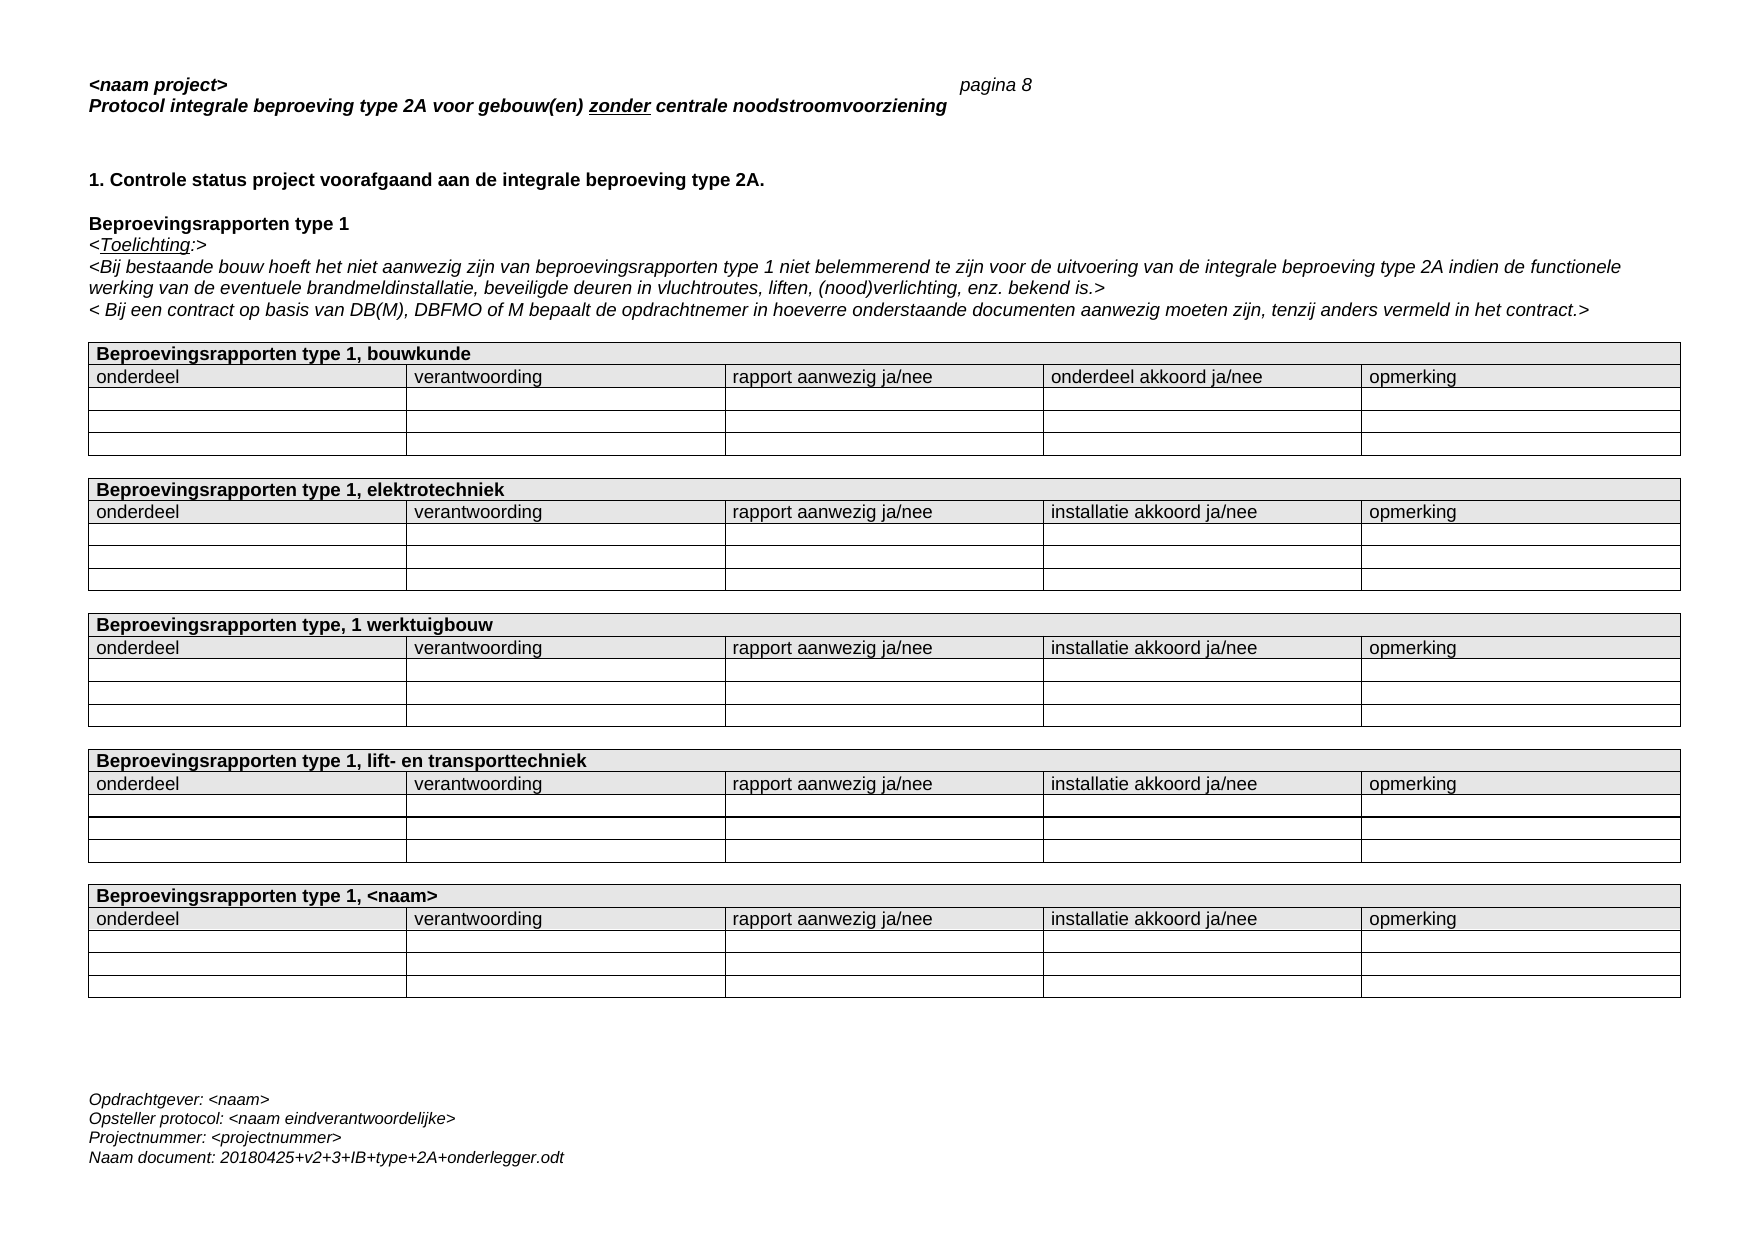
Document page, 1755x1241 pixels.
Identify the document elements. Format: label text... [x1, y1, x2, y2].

table_cell [726, 840, 1043, 862]
table_cell verantwoording [407, 908, 725, 929]
table_cell [1362, 818, 1680, 839]
table_cell installatie akkoord ja/nee [1044, 501, 1361, 523]
table_cell [1044, 411, 1361, 432]
table_cell [726, 818, 1043, 839]
table_cell [89, 953, 406, 975]
table_header Beproevingsrapporten type, 1 werktuigbouw [89, 614, 1680, 636]
table_cell [1044, 953, 1361, 975]
table_cell [1362, 931, 1680, 952]
table_cell [726, 388, 1043, 409]
table_cell [726, 411, 1043, 432]
table_header Beproevingsrapporten type 1, elektrotechniek [89, 479, 1680, 500]
table_cell rapport aanwezig ja/nee [726, 637, 1043, 658]
table_cell [89, 840, 406, 862]
table_cell opmerking [1362, 772, 1680, 794]
table_cell [1044, 976, 1361, 997]
table_cell [1362, 433, 1680, 455]
text <Bij bestaande bouw hoeft het niet aanwezig zijn van beproevingsrapporten type 1 niet belemmerend te zijn voor de uitvoering van de integrale beproeving type 2A indien de functionele werking van de eventuele brandmeldinstallatie, beveiligde deuren in vluchtroutes, liften, (nood)verlichting, enz. bekend is.> [89, 256, 1666, 299]
table_cell [1362, 659, 1680, 681]
table_cell [1362, 411, 1680, 432]
table_cell [726, 433, 1043, 455]
table_cell [726, 931, 1043, 952]
table_cell opmerking [1362, 908, 1680, 929]
table_cell [89, 795, 406, 816]
table_cell [1362, 840, 1680, 862]
table_cell onderdeel [89, 365, 406, 387]
table_cell [407, 388, 725, 409]
table_cell [1362, 953, 1680, 975]
table_cell [407, 546, 725, 568]
table_cell opmerking [1362, 637, 1680, 658]
table_cell verantwoording [407, 772, 725, 794]
table_cell [1362, 524, 1680, 545]
table_cell [89, 659, 406, 681]
text 1. Controle status project voorafgaand aan de integrale beproeving type 2A. [89, 169, 1666, 191]
table_cell onderdeel [89, 908, 406, 929]
table_cell [89, 682, 406, 703]
table_cell [1044, 682, 1361, 703]
table_cell [1362, 569, 1680, 590]
table_cell [89, 433, 406, 455]
table_cell [407, 411, 725, 432]
table_cell [726, 795, 1043, 816]
table_cell onderdeel [89, 772, 406, 794]
table_cell [1044, 546, 1361, 568]
table_cell [407, 682, 725, 703]
table_cell verantwoording [407, 501, 725, 523]
table_header Beproevingsrapporten type 1, <naam> [89, 885, 1680, 907]
table_cell installatie akkoord ja/nee [1044, 772, 1361, 794]
table_header Beproevingsrapporten type 1, lift- en transporttechniek [89, 750, 1680, 771]
table_cell [1044, 795, 1361, 816]
table_cell [407, 840, 725, 862]
table_cell opmerking [1362, 365, 1680, 387]
table_cell [89, 546, 406, 568]
table_cell [1044, 524, 1361, 545]
table_cell onderdeel [89, 637, 406, 658]
table_cell [407, 931, 725, 952]
table_cell [726, 953, 1043, 975]
table_cell [1362, 795, 1680, 816]
table_cell [726, 524, 1043, 545]
text <Toelichting:> [89, 234, 1666, 256]
table_cell [89, 411, 406, 432]
table_cell [407, 659, 725, 681]
table_cell rapport aanwezig ja/nee [726, 772, 1043, 794]
table_cell verantwoording [407, 365, 725, 387]
table_cell [1044, 818, 1361, 839]
table_cell [407, 705, 725, 726]
table_cell [1362, 388, 1680, 409]
table_cell [726, 682, 1043, 703]
table_cell [726, 659, 1043, 681]
table_cell [407, 795, 725, 816]
table_cell [726, 705, 1043, 726]
table_cell [1044, 840, 1361, 862]
table_cell [407, 524, 725, 545]
table_cell [407, 433, 725, 455]
table_cell opmerking [1362, 501, 1680, 523]
table_cell [1044, 388, 1361, 409]
table_cell [1044, 569, 1361, 590]
table_cell [726, 569, 1043, 590]
table_cell verantwoording [407, 637, 725, 658]
table_cell [1362, 705, 1680, 726]
table_cell [407, 976, 725, 997]
table_cell [89, 569, 406, 590]
table_cell [1362, 976, 1680, 997]
table_cell [1362, 546, 1680, 568]
table_cell [407, 818, 725, 839]
table_cell [89, 976, 406, 997]
table_cell [89, 818, 406, 839]
table_cell [1044, 659, 1361, 681]
table_cell [1362, 682, 1680, 703]
table_cell onderdeel akkoord ja/nee [1044, 365, 1361, 387]
table_cell [1044, 433, 1361, 455]
table_cell [89, 524, 406, 545]
table_cell [726, 976, 1043, 997]
text < Bij een contract op basis van DB(M), DBFMO of M bepaalt de opdrachtnemer in hoeverre onderstaande documenten aanwezig moeten zijn, tenzij anders vermeld in het contract.> [89, 299, 1666, 320]
table_cell rapport aanwezig ja/nee [726, 908, 1043, 929]
table_cell [726, 546, 1043, 568]
table_cell [89, 388, 406, 409]
table_cell [89, 931, 406, 952]
table_cell [1044, 705, 1361, 726]
table_cell installatie akkoord ja/nee [1044, 908, 1361, 929]
table_header Beproevingsrapporten type 1, bouwkunde [89, 343, 1680, 364]
table_cell installatie akkoord ja/nee [1044, 637, 1361, 658]
table_cell rapport aanwezig ja/nee [726, 501, 1043, 523]
table_cell [89, 705, 406, 726]
table_cell [407, 569, 725, 590]
table_cell [1044, 931, 1361, 952]
text Beproevingsrapporten type 1 [89, 212, 1666, 234]
table_cell onderdeel [89, 501, 406, 523]
table_cell rapport aanwezig ja/nee [726, 365, 1043, 387]
table_cell [407, 953, 725, 975]
